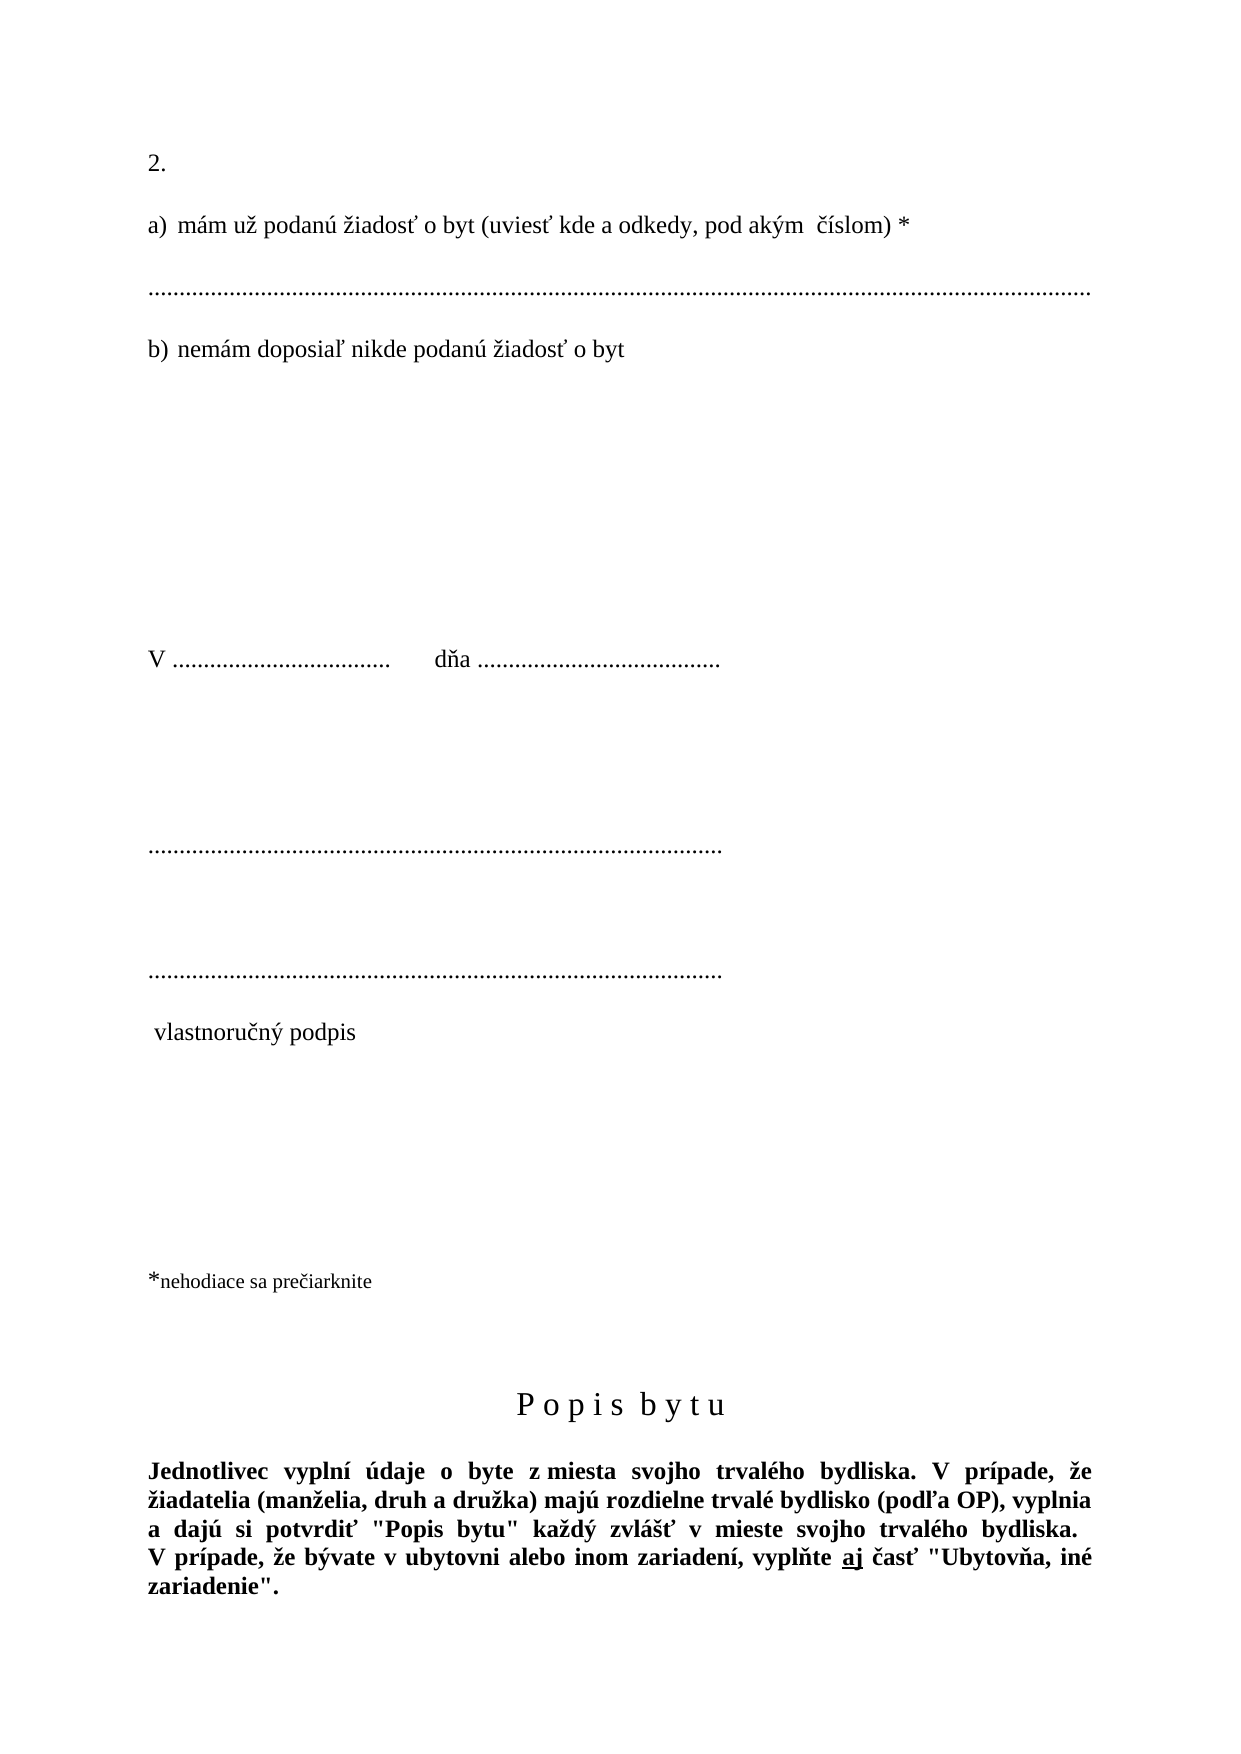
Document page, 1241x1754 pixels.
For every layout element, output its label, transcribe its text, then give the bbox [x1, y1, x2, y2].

text a) mám už podanú žiadosť o byt (uviesť kde a odkedy, pod akým číslom) * [148, 210, 1093, 238]
text ............................................................................................ [148, 831, 1093, 859]
text V ................................... dňa ....................................... [148, 644, 1093, 673]
text 2. [148, 148, 1093, 176]
text ....................................................................................................................................................... [148, 272, 1093, 301]
text Jednotlivec vyplní údaje o byte z miesta svojho trvalého bydliska. V prípade, že žiadatelia (manželia, druh a družka) majú rozdielne trvalé bydlisko (podľa OP), vyplnia a dajú si potvrdiť "Popis bytu" každý zvlášť v mieste svojho trvalého bydliska. V prípade, že bývate v ubytovni alebo inom zariadení, vyplňte aj časť "Ubytovňa, iné zariadenie". [148, 1456, 1093, 1600]
text vlastnoručný podpis [148, 1017, 1093, 1046]
text *nehodiace sa prečiarknite [148, 1265, 1093, 1294]
subtitle P o p i s b y t u [148, 1384, 1093, 1423]
text b) nemám doposiaľ nikde podanú žiadosť o byt [148, 334, 1093, 363]
text ............................................................................................ [148, 955, 1093, 983]
